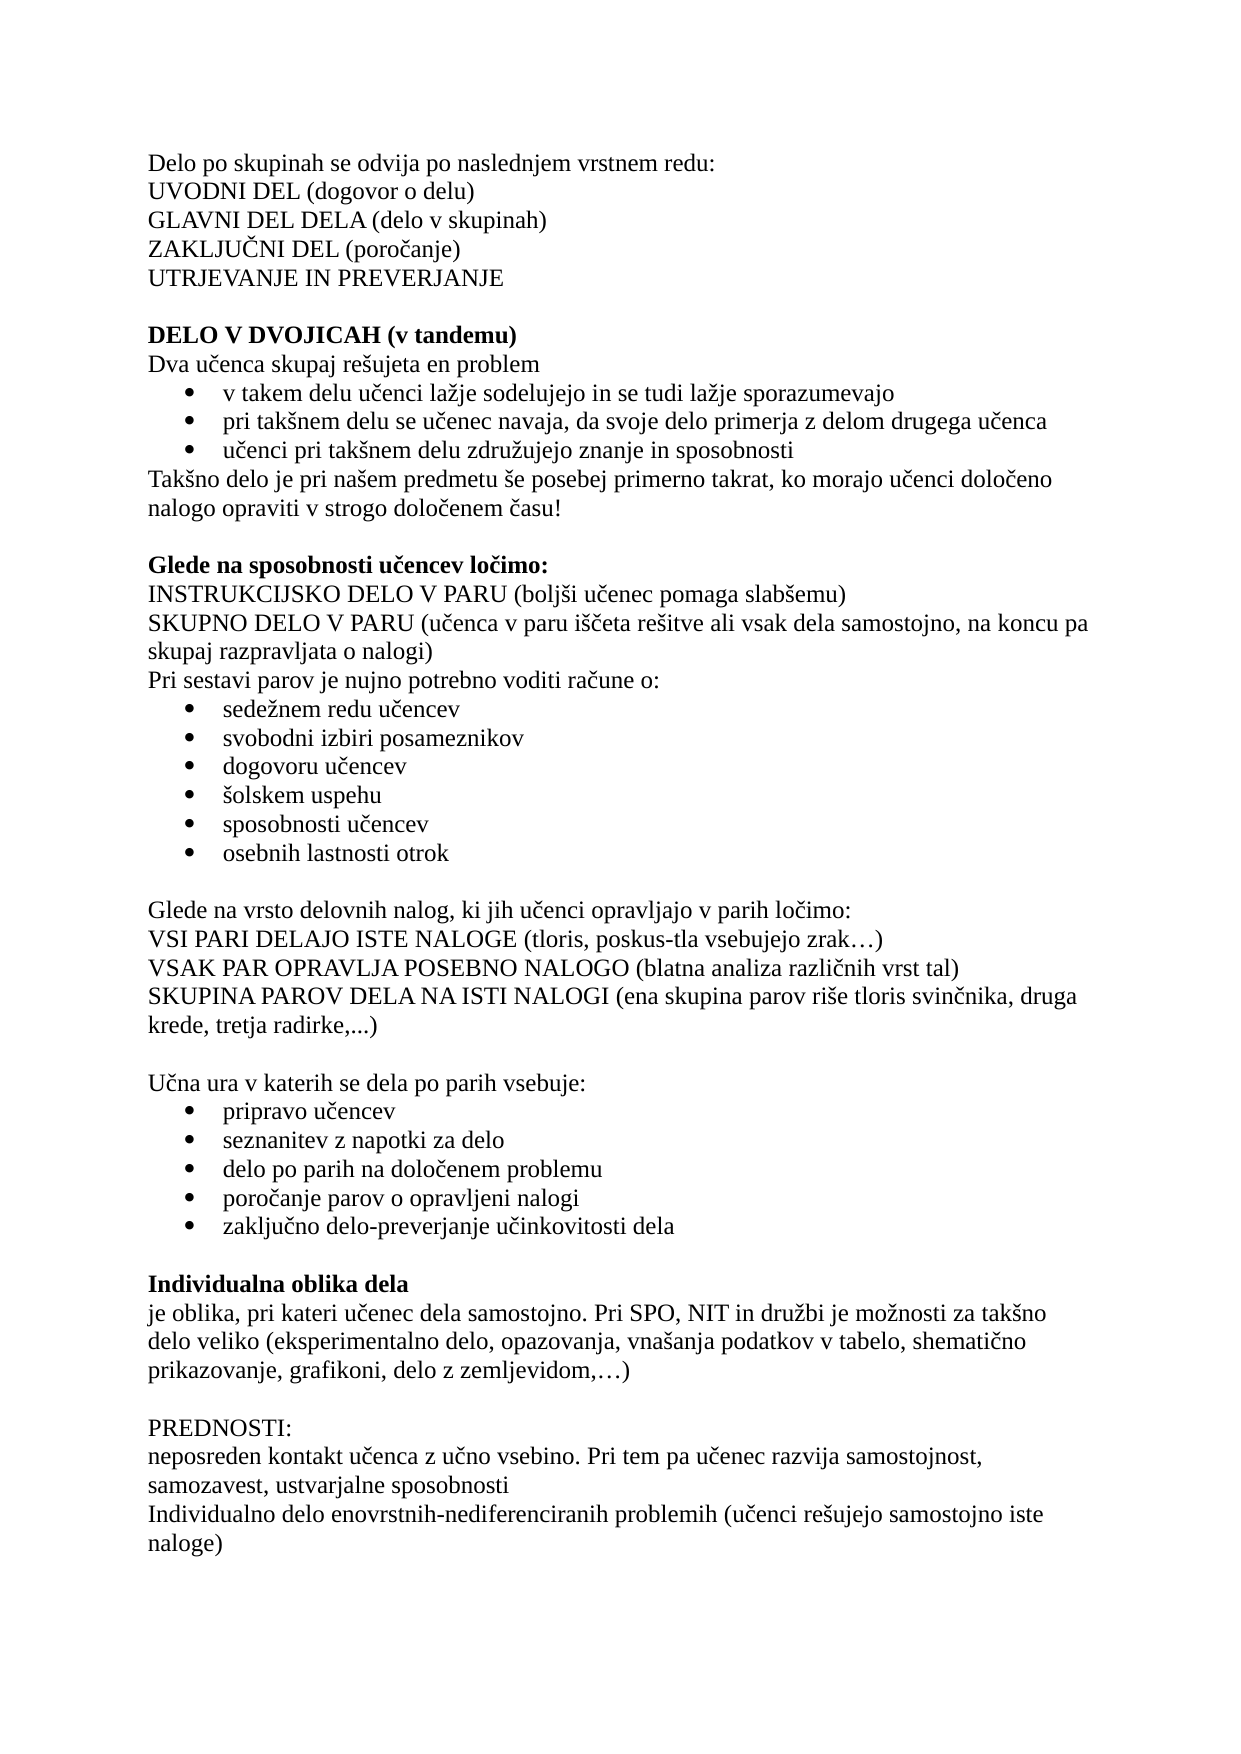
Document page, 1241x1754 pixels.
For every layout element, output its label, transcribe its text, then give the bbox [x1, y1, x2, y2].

text neposreden kontakt učenca z učno vsebino. Pri tem pa učenec razvija samostojnost, samozavest, ustvarjalne sposobnosti [148, 1441, 1093, 1499]
text UTRJEVANJE IN PREVERJANJE [148, 263, 1093, 291]
text INSTRUKCIJSKO DELO V PARU (boljši učenec pomaga slabšemu) [148, 579, 1093, 608]
list osebnih lastnosti otrok [185, 838, 1093, 866]
list šolskem uspehu [185, 780, 1093, 809]
list seznanitev z napotki za delo [185, 1125, 1093, 1154]
list dogovoru učencev [185, 751, 1093, 780]
text Individualno delo enovrstnih-nediferenciranih problemih (učenci rešujejo samostojno iste naloge) [148, 1499, 1093, 1556]
list sposobnosti učencev [185, 809, 1093, 838]
list učenci pri takšnem delu združujejo znanje in sposobnosti [185, 435, 1093, 464]
text SKUPNO DELO V PARU (učenca v paru iščeta rešitve ali vsak dela samostojno, na koncu pa skupaj razpravljata o nalogi) [148, 608, 1093, 665]
text VSI PARI DELAJO ISTE NALOGE (tloris, poskus-tla vsebujejo zrak…) [148, 924, 1093, 953]
text VSAK PAR OPRAVLJA POSEBNO NALOGO (blatna analiza različnih vrst tal) [148, 953, 1093, 981]
text UVODNI DEL (dogovor o delu) [148, 176, 1093, 205]
list delo po parih na določenem problemu [185, 1154, 1093, 1183]
text Dva učenca skupaj rešujeta en problem [148, 349, 1093, 378]
list poročanje parov o opravljeni nalogi [185, 1183, 1093, 1211]
text Glede na vrsto delovnih nalog, ki jih učenci opravljajo v parih ločimo: [148, 895, 1093, 924]
list pri takšnem delu se učenec navaja, da svoje delo primerja z delom drugega učenca [185, 406, 1093, 435]
text Individualna oblika dela [148, 1269, 1093, 1298]
text je oblika, pri kateri učenec dela samostojno. Pri SPO, NIT in družbi je možnosti za takšno delo veliko (eksperimentalno delo, opazovanja, vnašanja podatkov v tabelo, shematično prikazovanje, grafikoni, delo z zemljevidom,…) [148, 1298, 1093, 1384]
list sedežnem redu učencev [185, 694, 1093, 723]
list zaključno delo-preverjanje učinkovitosti dela [185, 1211, 1093, 1240]
list svobodni izbiri posameznikov [185, 723, 1093, 751]
text Pri sestavi parov je nujno potrebno voditi račune o: [148, 665, 1093, 694]
text ZAKLJUČNI DEL (poročanje) [148, 234, 1093, 263]
text GLAVNI DEL DELA (delo v skupinah) [148, 205, 1093, 234]
list v takem delu učenci lažje sodelujejo in se tudi lažje sporazumevajo [185, 378, 1093, 406]
text DELO V DVOJICAH (v tandemu) [148, 320, 1093, 349]
list pripravo učencev [185, 1096, 1093, 1125]
text Delo po skupinah se odvija po naslednjem vrstnem redu: [148, 148, 1093, 176]
text Glede na sposobnosti učencev ločimo: [148, 550, 1093, 579]
text Takšno delo je pri našem predmetu še posebej primerno takrat, ko morajo učenci določeno nalogo opraviti v strogo določenem času! [148, 464, 1093, 521]
text Učna ura v katerih se dela po parih vsebuje: [148, 1068, 1093, 1096]
text PREDNOSTI: [148, 1413, 1093, 1441]
text SKUPINA PAROV DELA NA ISTI NALOGI (ena skupina parov riše tloris svinčnika, druga krede, tretja radirke,...) [148, 981, 1093, 1039]
